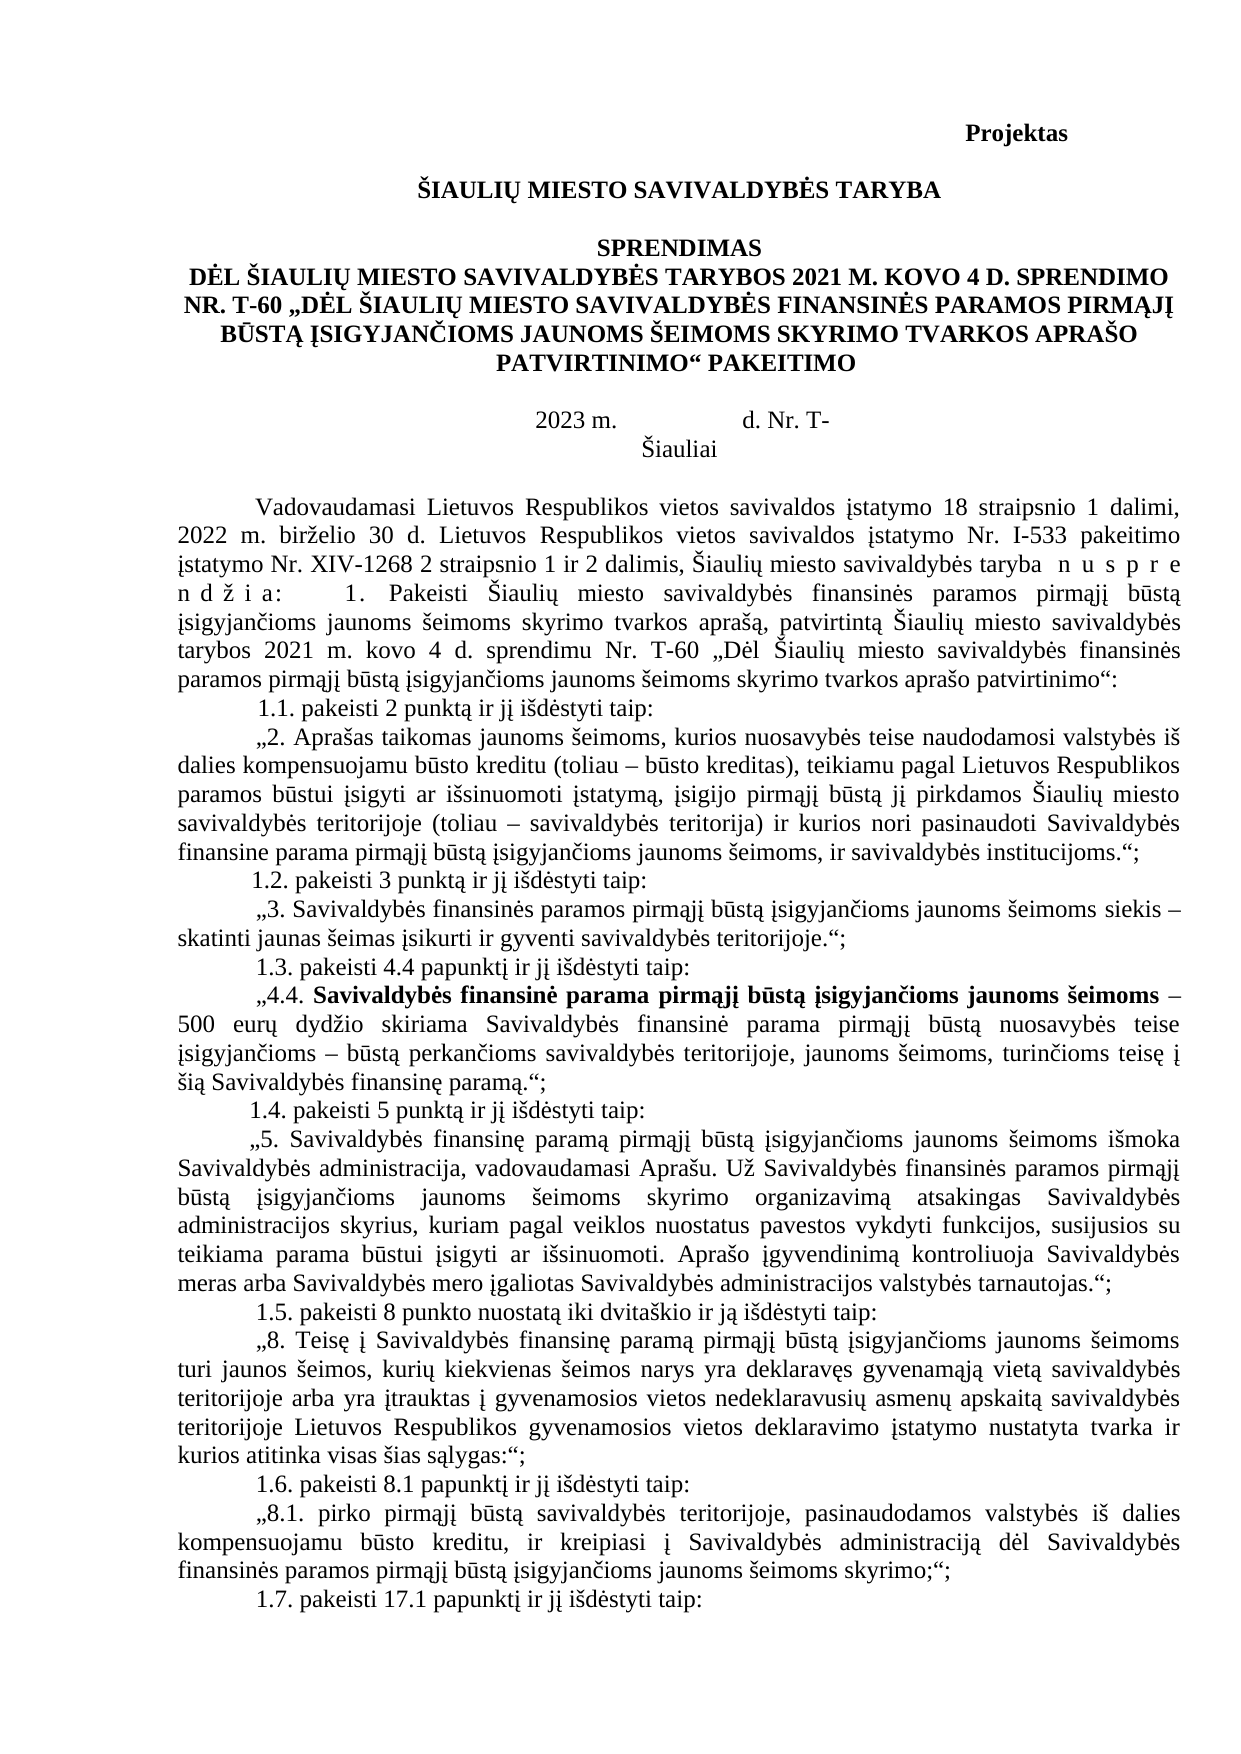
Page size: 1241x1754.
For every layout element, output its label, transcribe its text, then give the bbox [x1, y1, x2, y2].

text 1.1. pakeisti 2 punktą ir jį išdėstyti taip: [177, 693, 1181, 722]
text 1.6. pakeisti 8.1 papunktį ir jį išdėstyti taip: [177, 1469, 1181, 1498]
text Šiauliai [177, 434, 1181, 463]
text 1.3. pakeisti 4.4 papunktį ir jį išdėstyti taip: [177, 952, 1181, 981]
text 1.2. pakeisti 3 punktą ir jį išdėstyti taip: [177, 866, 1181, 894]
text „5. Savivaldybės finansinę paramą pirmąjį būstą įsigyjančioms jaunoms šeimoms išmoka Savivaldybės administracija, vadovaudamasi Aprašu. Už Savivaldybės finansinės paramos pirmąjį būstą įsigyjančioms jaunoms šeimoms skyrimo organizavimą atsakingas Savivaldybės administracijos skyrius, kuriam pagal veiklos nuostatus pavestos vykdyti funkcijos, susijusios su teikiama parama būstui įsigyti ar išsinuomoti. Aprašo įgyvendinimą kontroliuoja Savivaldybės meras arba Savivaldybės mero įgaliotas Savivaldybės administracijos valstybės tarnautojas.“; [177, 1124, 1181, 1297]
text DĖL ŠIAULIŲ MIESTO SAVIVALDYBĖS TARYBOS 2021 M. KOVO 4 D. SPRENDIMO NR. T-60 „DĖL ŠIAULIŲ MIESTO SAVIVALDYBĖS FINANSINĖS PARAMOS PIRMĄJĮ BŪSTĄ ĮSIGYJANČIOMS JAUNOMS ŠEIMOMS SKYRIMO TVARKOS APRAŠO PATVIRTINIMO“ PAKEITIMO [177, 262, 1181, 377]
text 1.7. pakeisti 17.1 papunktį ir jį išdėstyti taip: [177, 1584, 1181, 1613]
text 2023 m. d. Nr. T- [177, 406, 1181, 434]
text 1.5. pakeisti 8 punkto nuostatą iki dvitaškio ir ją išdėstyti taip: [177, 1297, 1181, 1326]
text Projektas [177, 118, 1181, 147]
text „3. Savivaldybės finansinės paramos pirmąjį būstą įsigyjančioms jaunoms šeimoms siekis – skatinti jaunas šeimas įsikurti ir gyventi savivaldybės teritorijoje.“; [177, 894, 1181, 952]
text „4.4. Savivaldybės finansinė parama pirmąjį būstą įsigyjančioms jaunoms šeimoms – 500 eurų dydžio skiriama Savivaldybės finansinė parama pirmąjį būstą nuosavybės teise įsigyjančioms – būstą perkančioms savivaldybės teritorijoje, jaunoms šeimoms, turinčioms teisę į šią Savivaldybės finansinę paramą.“; [177, 981, 1181, 1096]
text „2. Aprašas taikomas jaunoms šeimoms, kurios nuosavybės teise naudodamosi valstybės iš dalies kompensuojamu būsto kreditu (toliau – būsto kreditas), teikiamu pagal Lietuvos Respublikos paramos būstui įsigyti ar išsinuomoti įstatymą, įsigijo pirmąjį būstą jį pirkdamos Šiaulių miesto savivaldybės teritorijoje (toliau – savivaldybės teritorija) ir kurios nori pasinaudoti Savivaldybės finansine parama pirmąjį būstą įsigyjančioms jaunoms šeimoms, ir savivaldybės institucijoms.“; [177, 722, 1181, 866]
text „8. Teisę į Savivaldybės finansinę paramą pirmąjį būstą įsigyjančioms jaunoms šeimoms turi jaunos šeimos, kurių kiekvienas šeimos narys yra deklaravęs gyvenamąją vietą savivaldybės teritorijoje arba yra įtrauktas į gyvenamosios vietos nedeklaravusių asmenų apskaitą savivaldybės teritorijoje Lietuvos Respublikos gyvenamosios vietos deklaravimo įstatymo nustatyta tvarka ir kurios atitinka visas šias sąlygas:“; [177, 1326, 1181, 1469]
text 1.4. pakeisti 5 punktą ir jį išdėstyti taip: [177, 1096, 1181, 1124]
text „8.1. pirko pirmąjį būstą savivaldybės teritorijoje, pasinaudodamos valstybės iš dalies kompensuojamu būsto kreditu, ir kreipiasi į Savivaldybės administraciją dėl Savivaldybės finansinės paramos pirmąjį būstą įsigyjančioms jaunoms šeimoms skyrimo;“; [177, 1498, 1181, 1584]
text Vadovaudamasi Lietuvos Respublikos vietos savivaldos įstatymo 18 straipsnio 1 dalimi, 2022 m. birželio 30 d. Lietuvos Respublikos vietos savivaldos įstatymo Nr. I-533 pakeitimo įstatymo Nr. XIV-1268 2 straipsnio 1 ir 2 dalimis, Šiaulių miesto savivaldybės taryba n u s p r e n d ž i a: 1. Pakeisti Šiaulių miesto savivaldybės finansinės paramos pirmąjį būstą įsigyjančioms jaunoms šeimoms skyrimo tvarkos aprašą, patvirtintą Šiaulių miesto savivaldybės tarybos 2021 m. kovo 4 d. sprendimu Nr. T-60 „Dėl Šiaulių miesto savivaldybės finansinės paramos pirmąjį būstą įsigyjančioms jaunoms šeimoms skyrimo tvarkos aprašo patvirtinimo“: [177, 492, 1181, 693]
text ŠIAULIŲ MIESTO SAVIVALDYBĖS TARYBA [177, 176, 1181, 204]
text SPRENDIMAS [177, 233, 1181, 262]
